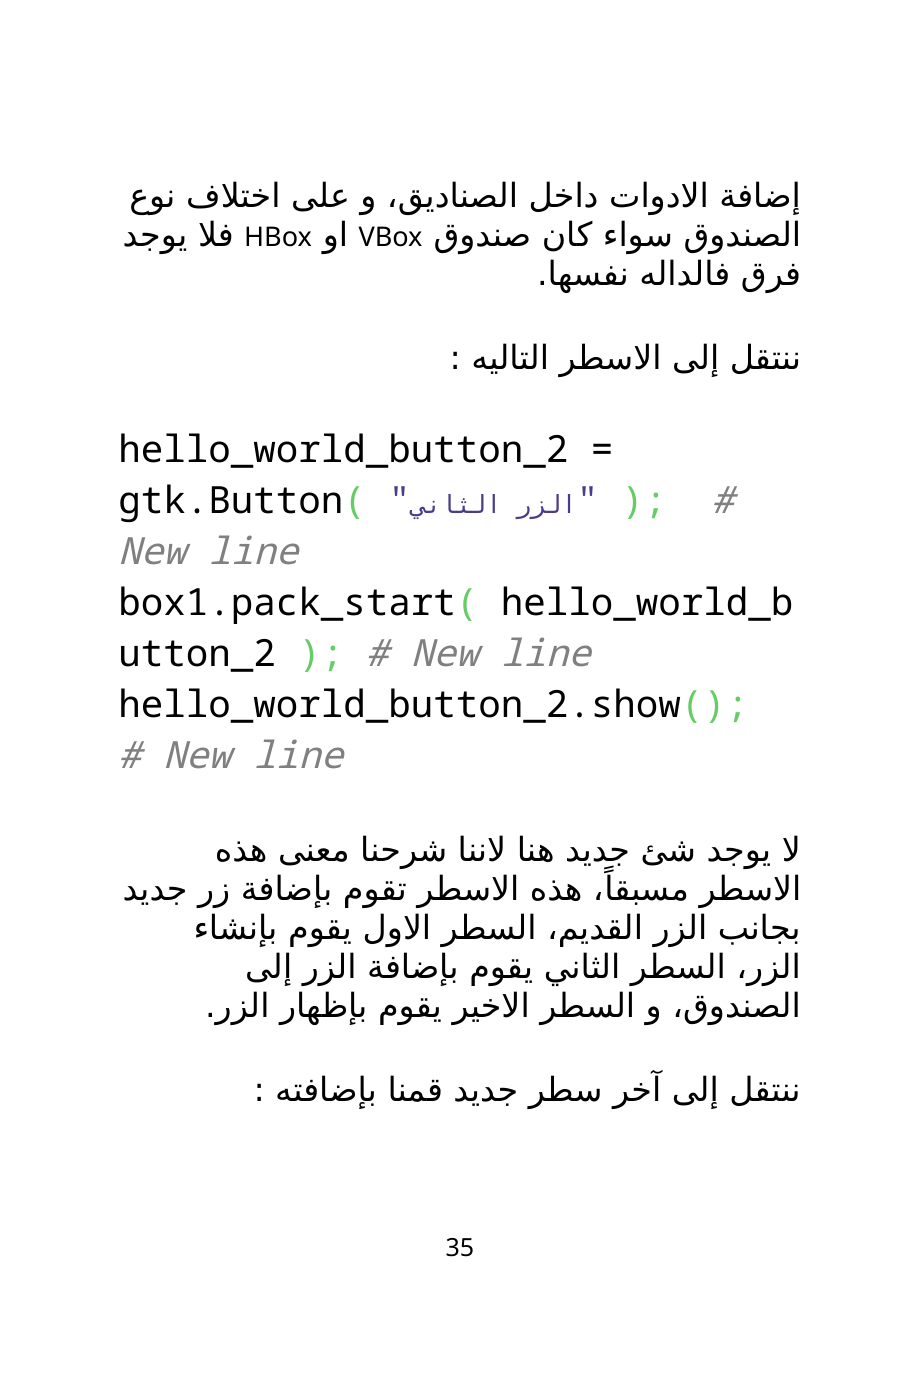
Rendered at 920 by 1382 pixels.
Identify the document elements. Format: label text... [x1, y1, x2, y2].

text hello_world_button_2.show(); # New line [118, 678, 801, 780]
text box1.pack_start( hello_world_button_2 ); # New line [118, 576, 801, 678]
text لا يوجد شئ جديد هنا لاننا شرحنا معنى هذه الاسطر مسبقاً، هذه الاسطر تقوم بإضافة زر جديد بجانب الزر القديم، السطر الاول يقوم بإنشاء الزر، السطر الثاني يقوم بإضافة الزر إلى الصندوق، و السطر الاخير يقوم بإظهار الزر. [118, 831, 801, 1025]
text ننتقل إلى آخر سطر جديد قمنا بإضافته : [118, 1071, 801, 1109]
text hello_world_button_2 = gtk.Button( "الزر الثاني" ); # New line [118, 423, 801, 576]
text ننتقل إلى الاسطر التاليه : [118, 338, 801, 377]
text من خلال هذه الاسطر قمنا بإنشاء الزر و عرضه، هل تتذكر المثال السابق؟ هذه الشيفره من المثال السابق :-)، كل ما قمنا به هو إضافة السطر الجديد و هو السطر الثاني، من خلال هذا السطر أضافة الاداة hello_world_button داخل الصندوق، سوف نستخدم الداله pack_start دائماً من اجل إضافة الادوات داخل الصناديق، و على اختلاف نوع الصندوق سواء كان صندوق VBox او HBox فلا يوجد فرق فالداله نفسها. [118, 176, 801, 293]
